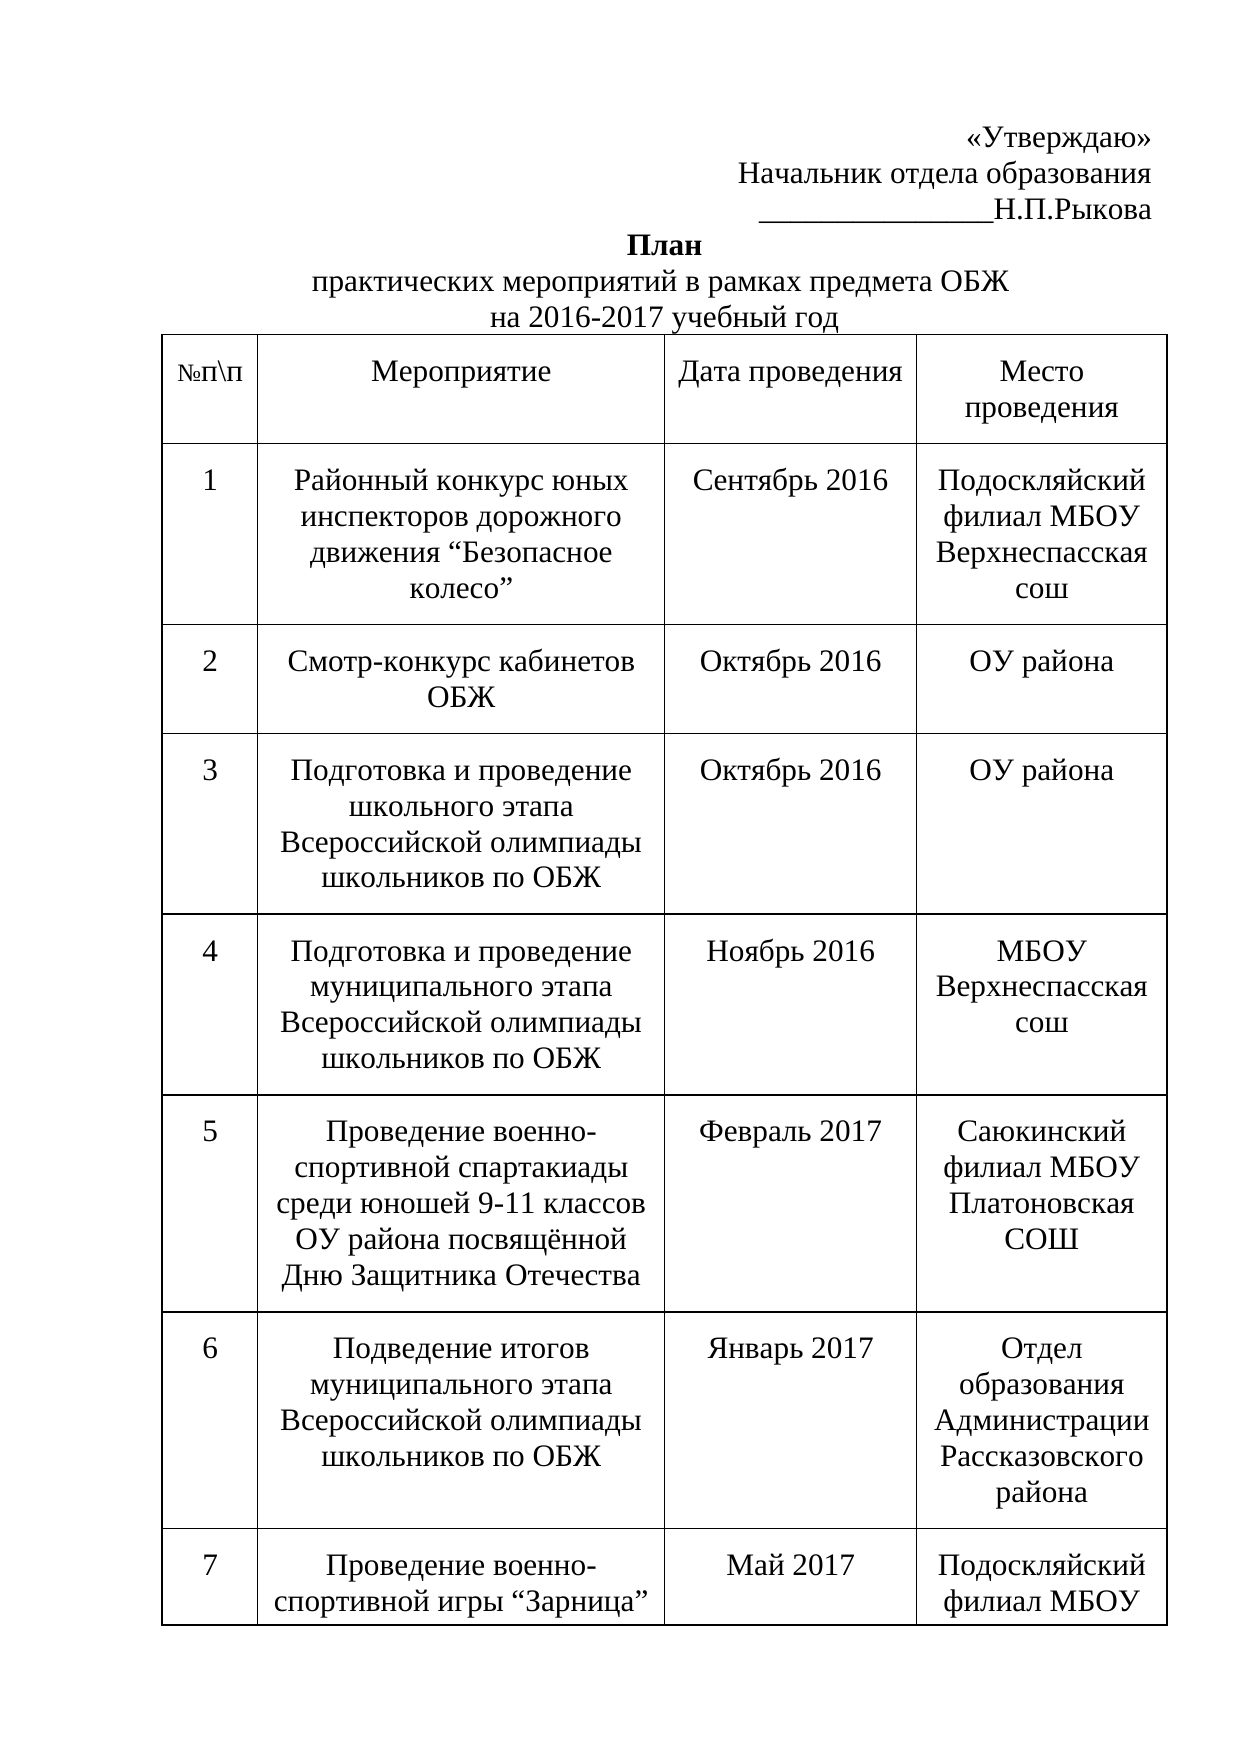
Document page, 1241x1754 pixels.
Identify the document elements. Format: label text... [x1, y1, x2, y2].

table_cell 5 [163, 1096, 257, 1311]
table_cell Подведение итогов муниципального этапа Всероссийской олимпиады школьников по ОБЖ [258, 1313, 664, 1528]
table_cell Проведение военно-спортивной игры “Зарница” [258, 1529, 664, 1624]
table_cell 7 [163, 1529, 257, 1624]
table_cell ОУ района [917, 734, 1166, 913]
table_cell 6 [163, 1313, 257, 1528]
table_cell Подготовка и проведение муниципального этапа Всероссийской олимпиады школьников по ОБЖ [258, 915, 664, 1094]
table_cell Проведение военно-спортивной спартакиады среди юношей 9-11 классов ОУ района посвящённой Дню Защитника Отечества [258, 1096, 664, 1311]
table_cell Подоскляйский филиал МБОУ Верхнеспасская сош [917, 444, 1166, 623]
table_cell МБОУ Верхнеспасская сош [917, 915, 1166, 1094]
table_cell Январь 2017 [665, 1313, 916, 1528]
table_cell Подоскляйский филиал МБОУ [917, 1529, 1166, 1624]
table_header Место проведения [917, 335, 1166, 443]
text «Утверждаю» [177, 118, 1152, 154]
table_cell Саюкинский филиал МБОУ Платоновская СОШ [917, 1096, 1166, 1311]
table_cell Октябрь 2016 [665, 625, 916, 732]
table_cell 1 [163, 444, 257, 623]
table_header №п\п [163, 335, 257, 443]
table_cell Май 2017 [665, 1529, 916, 1624]
table_cell Отдел образования Администрации Рассказовского района [917, 1313, 1166, 1528]
text Начальник отдела образования [177, 154, 1152, 190]
table_cell 2 [163, 625, 257, 732]
text План [177, 226, 1152, 262]
text практических мероприятий в рамках предмета ОБЖ [177, 262, 1152, 298]
table_header Дата проведения [665, 335, 916, 443]
table_header Мероприятие [258, 335, 664, 443]
table_cell ОУ района [917, 625, 1166, 732]
table_cell Ноябрь 2016 [665, 915, 916, 1094]
table_cell 4 [163, 915, 257, 1094]
table_cell Октябрь 2016 [665, 734, 916, 913]
text _______________Н.П.Рыкова [177, 190, 1152, 226]
text на 2016-2017 учебный год [177, 298, 1152, 334]
table_cell 3 [163, 734, 257, 913]
table_cell Подготовка и проведение школьного этапа Всероссийской олимпиады школьников по ОБЖ [258, 734, 664, 913]
table_cell Сентябрь 2016 [665, 444, 916, 623]
table_cell Смотр-конкурс кабинетов ОБЖ [258, 625, 664, 732]
table_cell Февраль 2017 [665, 1096, 916, 1311]
table_cell Районный конкурс юных инспекторов дорожного движения “Безопасное колесо” [258, 444, 664, 623]
